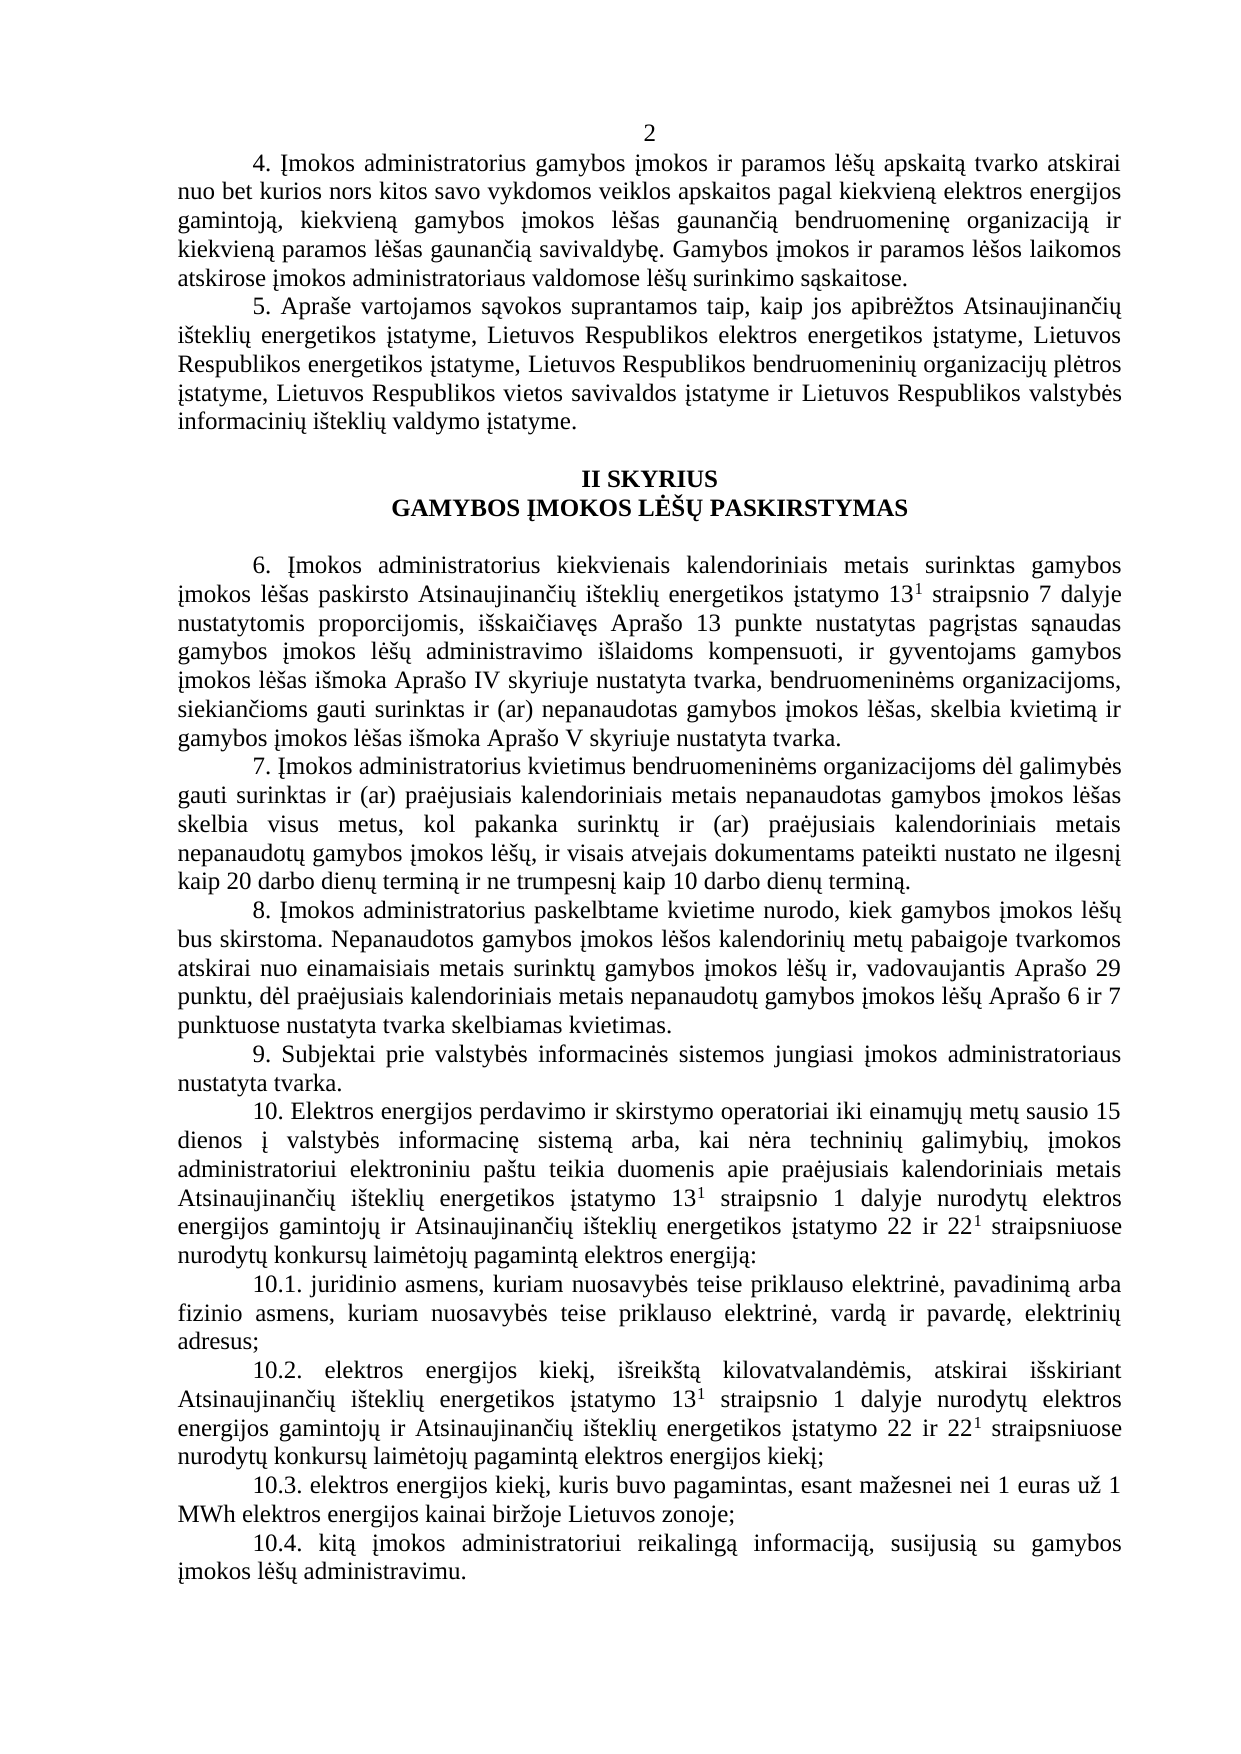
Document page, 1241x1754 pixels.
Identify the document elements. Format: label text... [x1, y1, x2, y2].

text GAMYBOS ĮMOKOS LĖŠŲ PASKIRSTYMAS [177, 493, 1122, 521]
text 4. Įmokos administratorius gamybos įmokos ir paramos lėšų apskaitą tvarko atskirai nuo bet kurios nors kitos savo vykdomos veiklos apskaitos pagal kiekvieną elektros energijos gamintoją, kiekvieną gamybos įmokos lėšas gaunančią bendruomeninę organizaciją ir kiekvieną paramos lėšas gaunančią savivaldybę. Gamybos įmokos ir paramos lėšos laikomos atskirose įmokos administratoriaus valdomose lėšų surinkimo sąskaitose. [177, 148, 1122, 291]
text 6. Įmokos administratorius kiekvienais kalendoriniais metais surinktas gamybos įmokos lėšas paskirsto Atsinaujinančių išteklių energetikos įstatymo 131 straipsnio 7 dalyje nustatytomis proporcijomis, išskaičiavęs Aprašo 13 punkte nustatytas pagrįstas sąnaudas gamybos įmokos lėšų administravimo išlaidoms kompensuoti, ir gyventojams gamybos įmokos lėšas išmoka Aprašo IV skyriuje nustatyta tvarka, bendruomeninėms organizacijoms, siekiančioms gauti surinktas ir (ar) nepanaudotas gamybos įmokos lėšas, skelbia kvietimą ir gamybos įmokos lėšas išmoka Aprašo V skyriuje nustatyta tvarka. [177, 550, 1122, 751]
text II SKYRIUS [177, 464, 1122, 493]
text 10.3. elektros energijos kiekį, kuris buvo pagamintas, esant mažesnei nei 1 euras už 1 MWh elektros energijos kainai biržoje Lietuvos zonoje; [177, 1470, 1122, 1528]
text 8. Įmokos administratorius paskelbtame kvietime nurodo, kiek gamybos įmokos lėšų bus skirstoma. Nepanaudotos gamybos įmokos lėšos kalendorinių metų pabaigoje tvarkomos atskirai nuo einamaisiais metais surinktų gamybos įmokos lėšų ir, vadovaujantis Aprašo 29 punktu, dėl praėjusiais kalendoriniais metais nepanaudotų gamybos įmokos lėšų Aprašo 6 ir 7 punktuose nustatyta tvarka skelbiamas kvietimas. [177, 895, 1122, 1039]
text 10.1. juridinio asmens, kuriam nuosavybės teise priklauso elektrinė, pavadinimą arba fizinio asmens, kuriam nuosavybės teise priklauso elektrinė, vardą ir pavardę, elektrinių adresus; [177, 1269, 1122, 1355]
text 10. Elektros energijos perdavimo ir skirstymo operatoriai iki einamųjų metų sausio 15 dienos į valstybės informacinę sistemą arba, kai nėra techninių galimybių, įmokos administratoriui elektroniniu paštu teikia duomenis apie praėjusiais kalendoriniais metais Atsinaujinančių išteklių energetikos įstatymo 131 straipsnio 1 dalyje nurodytų elektros energijos gamintojų ir Atsinaujinančių išteklių energetikos įstatymo 22 ir 221 straipsniuose nurodytų konkursų laimėtojų pagamintą elektros energiją: [177, 1096, 1122, 1269]
text 5. Apraše vartojamos sąvokos suprantamos taip, kaip jos apibrėžtos Atsinaujinančių išteklių energetikos įstatyme, Lietuvos Respublikos elektros energetikos įstatyme, Lietuvos Respublikos energetikos įstatyme, Lietuvos Respublikos bendruomeninių organizacijų plėtros įstatyme, Lietuvos Respublikos vietos savivaldos įstatyme ir Lietuvos Respublikos valstybės informacinių išteklių valdymo įstatyme. [177, 291, 1122, 435]
text 7. Įmokos administratorius kvietimus bendruomeninėms organizacijoms dėl galimybės gauti surinktas ir (ar) praėjusiais kalendoriniais metais nepanaudotas gamybos įmokos lėšas skelbia visus metus, kol pakanka surinktų ir (ar) praėjusiais kalendoriniais metais nepanaudotų gamybos įmokos lėšų, ir visais atvejais dokumentams pateikti nustato ne ilgesnį kaip 20 darbo dienų terminą ir ne trumpesnį kaip 10 darbo dienų terminą. [177, 751, 1122, 895]
text 9. Subjektai prie valstybės informacinės sistemos jungiasi įmokos administratoriaus nustatyta tvarka. [177, 1039, 1122, 1096]
text 10.2. elektros energijos kiekį, išreikštą kilovatvalandėmis, atskirai išskiriant Atsinaujinančių išteklių energetikos įstatymo 131 straipsnio 1 dalyje nurodytų elektros energijos gamintojų ir Atsinaujinančių išteklių energetikos įstatymo 22 ir 221 straipsniuose nurodytų konkursų laimėtojų pagamintą elektros energijos kiekį; [177, 1355, 1122, 1470]
text 10.4. kitą įmokos administratoriui reikalingą informaciją, susijusią su gamybos įmokos lėšų administravimu. [177, 1528, 1122, 1585]
